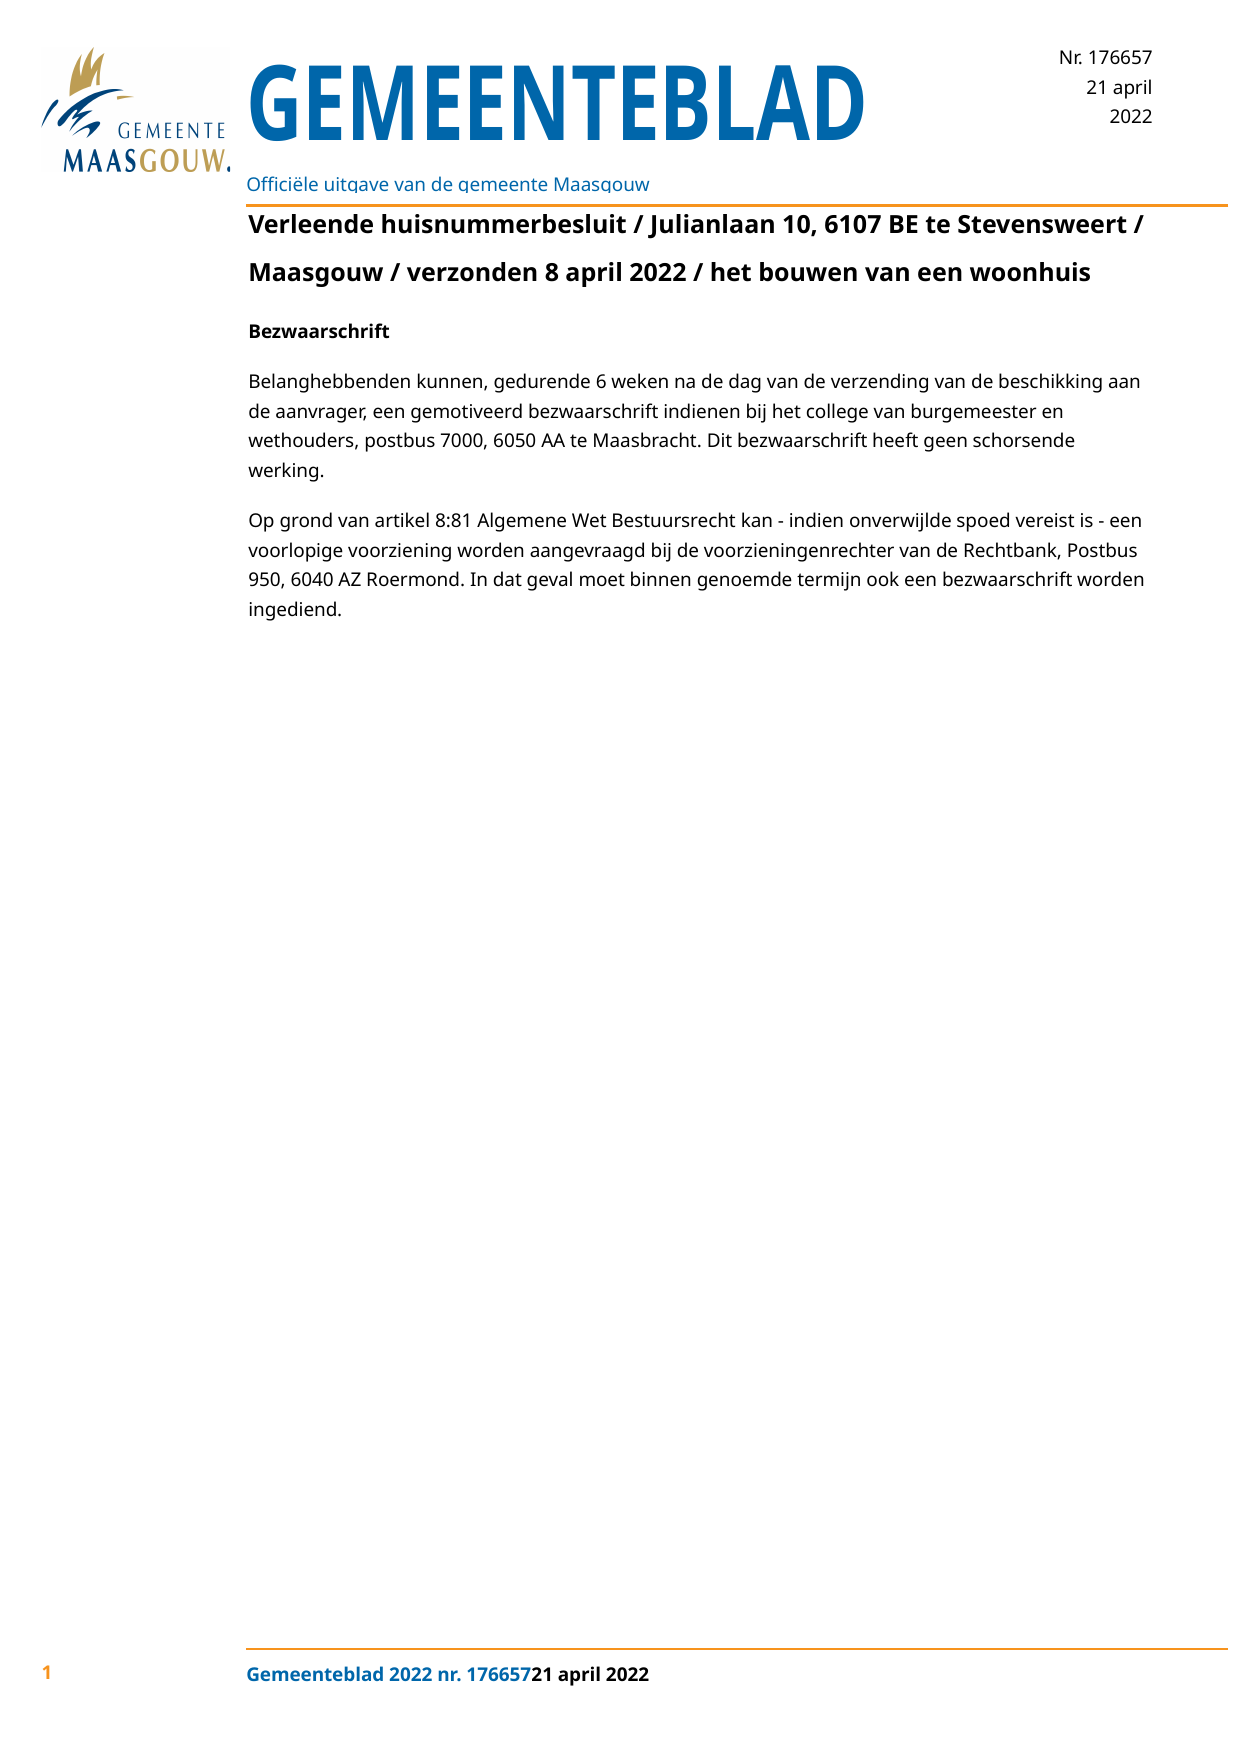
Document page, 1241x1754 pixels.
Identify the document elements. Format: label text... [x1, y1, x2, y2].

text Op grond van artikel 8:81 Algemene Wet Bestuursrecht kan - indien onverwijlde spoed vereist is - een voorlopige voorziening worden aangevraagd bij de voorzieningenrechter van de Rechtbank, Postbus 950, 6040 AZ Roermond. In dat geval moet binnen genoemde termijn ook een bezwaarschrift worden ingediend. [248, 507, 1152, 622]
text Verleende huisnummerbesluit / Julianlaan 10, 6107 BE te Stevensweert / Maasgouw / verzonden 8 april 2022 / het bouwen van een woonhuis [248, 207, 1152, 288]
text Bezwaarschrift [248, 318, 1152, 344]
text Belanghebbenden kunnen, gedurende 6 weken na de dag van de verzending van de beschikking aan de aanvrager, een gemotiveerd bezwaarschrift indienen bij het college van burgemeester en wethouders, postbus 7000, 6050 AA te Maasbracht. Dit bezwaarschrift heeft geen schorsende werking. [248, 368, 1152, 483]
picture [41, 47, 231, 172]
